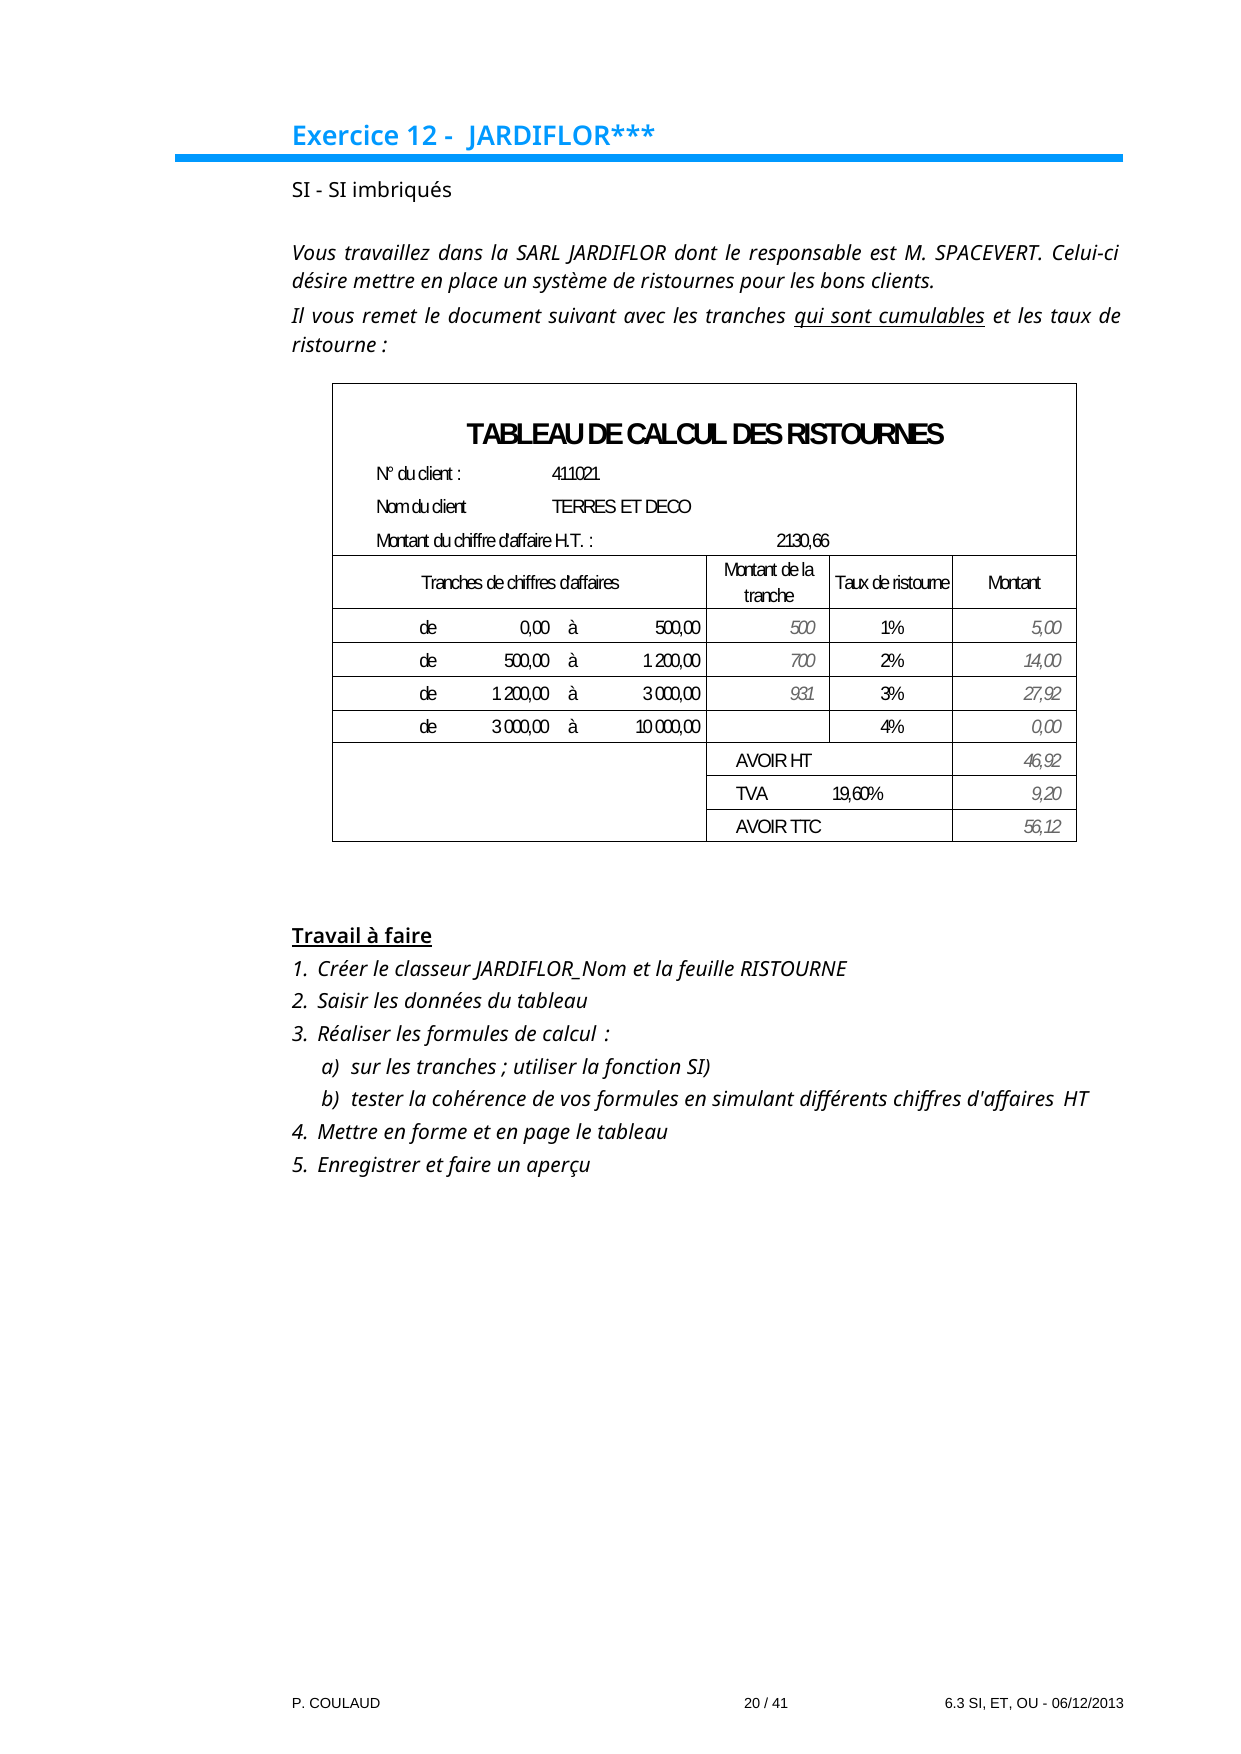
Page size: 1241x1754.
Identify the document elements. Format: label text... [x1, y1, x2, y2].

text Vous travaillez dans la SARL JARDIFLOR dont le responsable est M. SPACEVERT. Celui-ci désire mettre en place un système de ristournes pour les bons clients. [292, 238, 1123, 295]
text Il vous remet le document suivant avec les tranches qui sont cumulables et les taux de ristourne : [292, 301, 1123, 358]
list tester la cohérence de vos formules en simulant différents chiffres d'affaires HT [321, 1084, 1123, 1113]
subtitle Travail à faire [292, 921, 1123, 949]
list Mettre en forme et en page le tableau [292, 1117, 1123, 1146]
list Réaliser les formules de calcul : [292, 1019, 1123, 1047]
list sur les tranches ; utiliser la fonction SI) [321, 1052, 1123, 1080]
subtitle JARDIFLOR*** [175, 117, 1123, 154]
list Créer le classeur JARDIFLOR_Nom et la feuille RISTOURNE [292, 953, 1123, 982]
text SI - SI imbriqués [292, 174, 1123, 203]
list Saisir les données du tableau [292, 986, 1123, 1015]
list Enregistrer et faire un aperçu [292, 1150, 1123, 1178]
